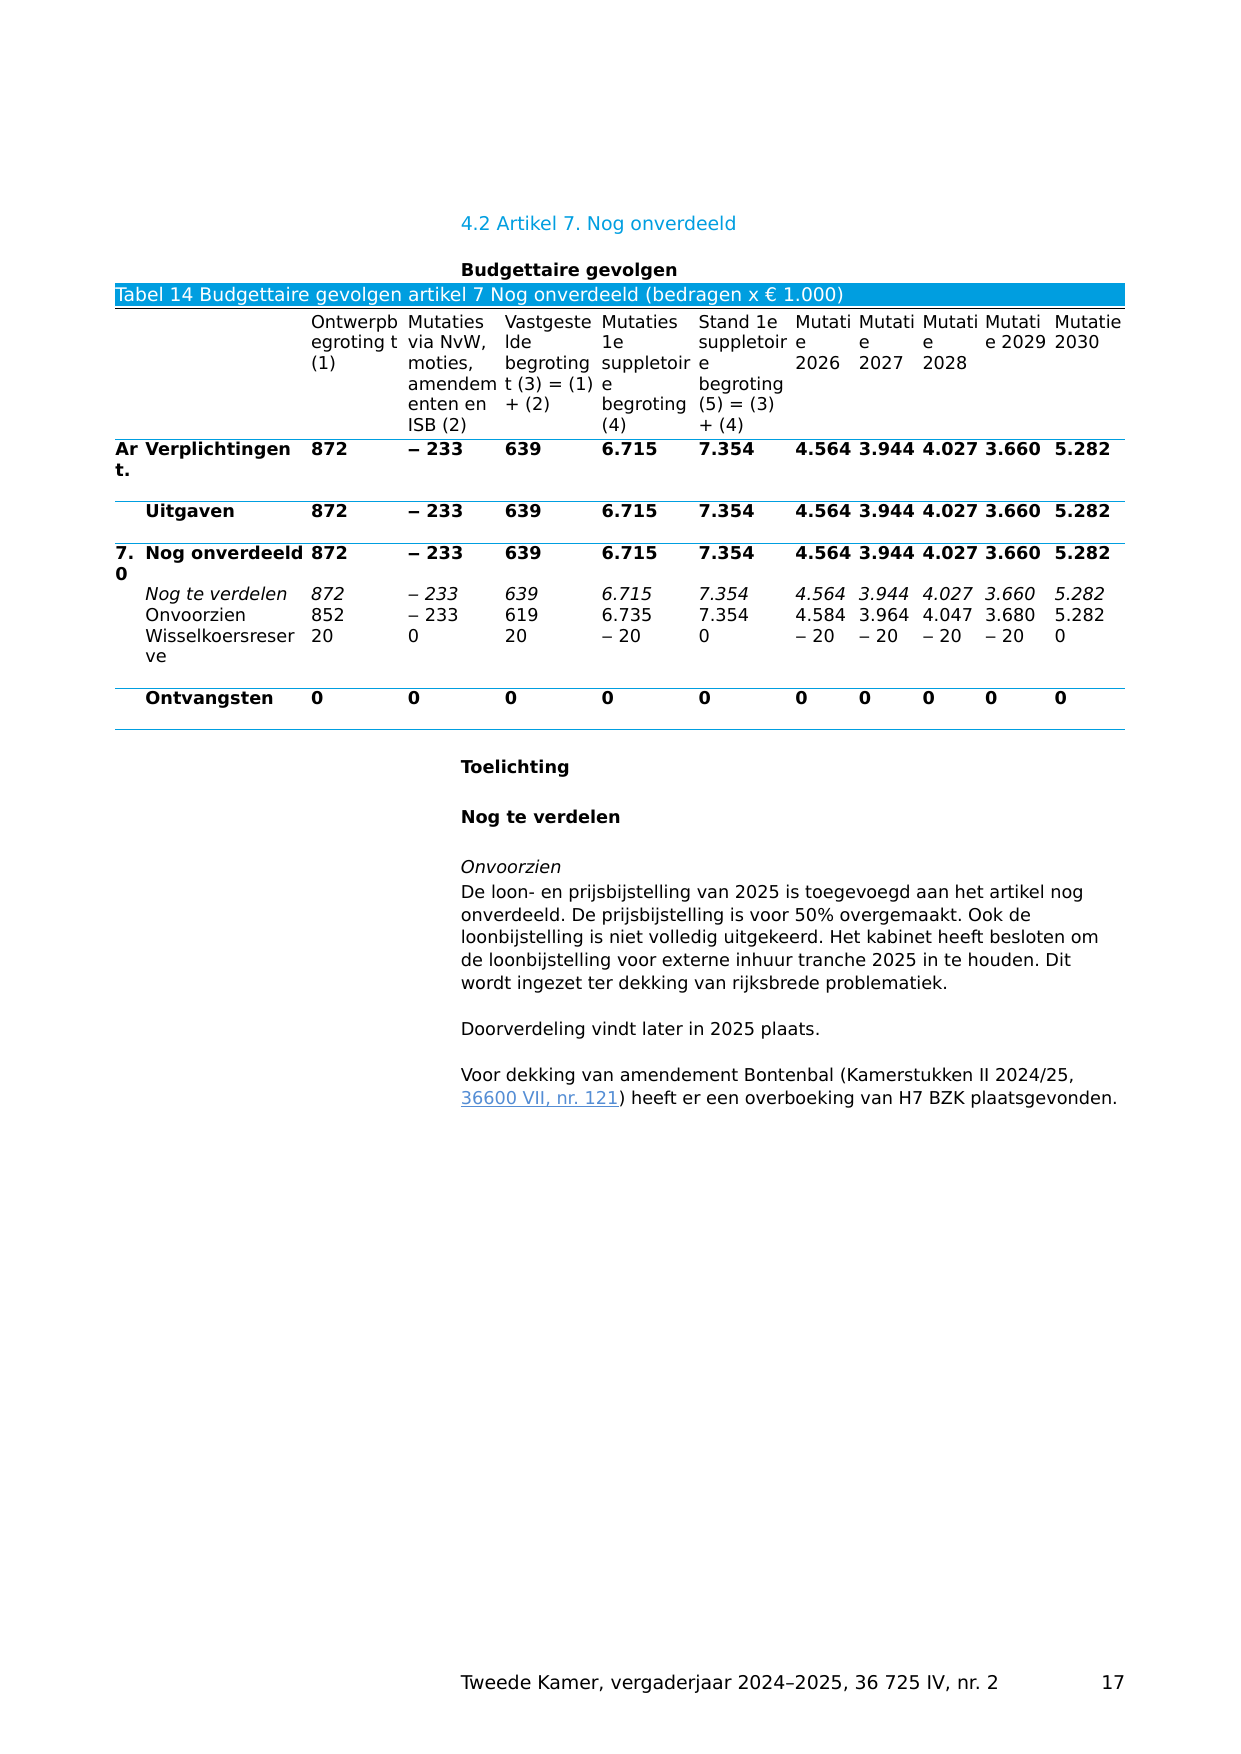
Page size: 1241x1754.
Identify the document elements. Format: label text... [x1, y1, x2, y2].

table_cell [695, 667, 792, 687]
table_cell Art. [115, 440, 142, 480]
table_cell 3.660 [982, 502, 1051, 522]
table_cell 4.564 [792, 544, 856, 584]
table_cell 4.027 [919, 440, 982, 480]
table_cell 872 [308, 440, 405, 480]
table_cell 0 [1051, 626, 1125, 667]
text De loon- en prijsbijstelling van 2025 is toegevoegd aan het artikel nog onverdeeld. De prijsbijstelling is voor 50% overgemaakt. Ook de loonbijstelling is niet volledig uitgekeerd. Het kabinet heeft besloten om de loonbijstelling voor externe inhuur tranche 2025 in te houden. Dit wordt ingezet ter dekking van rijksbrede problematiek. [461, 880, 1125, 994]
table_cell 3.660 [982, 544, 1051, 584]
table_cell 872 [308, 544, 405, 584]
table_cell 7.354 [695, 440, 792, 480]
table_cell Wisselkoersreserve [142, 626, 308, 667]
table_cell [1051, 667, 1125, 687]
table_cell 0 [695, 626, 792, 667]
table_cell ‒ 233 [405, 440, 502, 480]
table_cell [919, 480, 982, 501]
table_cell [308, 522, 405, 543]
table_cell 4.564 [792, 584, 856, 605]
table_cell Vastgestelde begroting t (3) = (1) + (2) [502, 309, 598, 438]
table_cell Mutatie 2030 [1051, 309, 1125, 438]
table_cell 639 [502, 502, 598, 522]
table_cell [142, 522, 308, 543]
table_cell Onvoorzien [142, 605, 308, 626]
table_cell [599, 709, 695, 729]
table_cell [142, 309, 308, 438]
table_cell 0 [792, 689, 856, 709]
table_cell 3.944 [856, 502, 919, 522]
table_cell [792, 709, 856, 729]
table_cell ‒ 233 [405, 544, 502, 584]
table_cell [115, 502, 142, 522]
table_cell 852 [308, 605, 405, 626]
table_cell 0 [1051, 689, 1125, 709]
text Nog te verdelen [461, 805, 1125, 828]
table_cell 872 [308, 584, 405, 605]
table_cell Mutatie 2029 [982, 309, 1051, 438]
table_cell 0 [308, 689, 405, 709]
table_cell 639 [502, 440, 598, 480]
table_cell 5.282 [1051, 544, 1125, 584]
text Budgettaire gevolgen [461, 258, 1125, 281]
table_cell [308, 480, 405, 501]
table_cell Ontwerpbegroting t (1) [308, 309, 405, 438]
table_cell 3.680 [982, 605, 1051, 626]
table_cell [1051, 522, 1125, 543]
table_cell [919, 522, 982, 543]
table_cell [115, 522, 142, 543]
table_cell ‒ 20 [982, 626, 1051, 667]
table_cell [142, 480, 308, 501]
table_cell [856, 522, 919, 543]
table_cell [115, 709, 142, 729]
table_cell 0 [919, 689, 982, 709]
table_cell [982, 709, 1051, 729]
table_cell [856, 667, 919, 687]
table_cell [982, 667, 1051, 687]
table_cell [502, 522, 598, 543]
table_cell [115, 480, 142, 501]
table_cell 4.047 [919, 605, 982, 626]
table_cell [115, 667, 142, 687]
table_cell [919, 667, 982, 687]
table_cell Stand 1e suppletoire begroting (5) = (3) + (4) [695, 309, 792, 438]
table_cell 6.715 [599, 544, 695, 584]
table_cell Mutaties via NvW, moties, amendementen en ISB (2) [405, 309, 502, 438]
table_cell ‒ 20 [919, 626, 982, 667]
table_cell 639 [502, 584, 598, 605]
table_cell [115, 605, 142, 626]
text Toelichting [461, 755, 1125, 778]
table_cell [502, 709, 598, 729]
table_cell 872 [308, 502, 405, 522]
table_cell Mutaties 1e suppletoire begroting (4) [599, 309, 695, 438]
table_cell 619 [502, 605, 598, 626]
table_cell 0 [695, 689, 792, 709]
table_cell 7.354 [695, 502, 792, 522]
table_cell [599, 667, 695, 687]
table_cell 6.715 [599, 502, 695, 522]
table_cell 20 [502, 626, 598, 667]
table_cell [115, 309, 142, 438]
table_cell Mutatie 2027 [856, 309, 919, 438]
table_cell [142, 709, 308, 729]
table_cell [792, 522, 856, 543]
table_cell 4.564 [792, 502, 856, 522]
table_cell [115, 626, 142, 667]
table_cell 4.584 [792, 605, 856, 626]
table_cell 7.354 [695, 605, 792, 626]
table_cell [405, 480, 502, 501]
table_cell ‒ 20 [792, 626, 856, 667]
table_cell Mutatie 2028 [919, 309, 982, 438]
table_cell 3.660 [982, 584, 1051, 605]
table_cell 5.282 [1051, 440, 1125, 480]
table_cell [695, 480, 792, 501]
table_cell 7.0 [115, 544, 142, 584]
table_cell [115, 689, 142, 709]
table_cell 3.660 [982, 440, 1051, 480]
table_cell ‒ 233 [405, 502, 502, 522]
table_cell 0 [405, 689, 502, 709]
table_cell 639 [502, 544, 598, 584]
table_cell [308, 667, 405, 687]
table_cell 5.282 [1051, 605, 1125, 626]
table_cell [695, 709, 792, 729]
table_cell 6.715 [599, 584, 695, 605]
table_cell [695, 522, 792, 543]
table_cell 4.564 [792, 440, 856, 480]
table_cell 4.027 [919, 584, 982, 605]
text Voor dekking van amendement Bontenbal (Kamerstukken II 2024/25, 36600 VII, nr. 121) heeft er een overboeking van H7 BZK plaatsgevonden. [461, 1063, 1125, 1109]
table_cell [856, 709, 919, 729]
table_cell Mutatie 2026 [792, 309, 856, 438]
table_cell Uitgaven [142, 502, 308, 522]
table_cell [599, 522, 695, 543]
table_cell 0 [502, 689, 598, 709]
text Doorverdeling vindt later in 2025 plaats. [461, 1017, 1125, 1040]
table_cell 0 [405, 626, 502, 667]
table_cell [1051, 480, 1125, 501]
table_cell ‒ 233 [405, 584, 502, 605]
table_cell 3.944 [856, 584, 919, 605]
table_cell [502, 480, 598, 501]
table_cell 5.282 [1051, 502, 1125, 522]
table_cell 0 [856, 689, 919, 709]
table_cell [405, 709, 502, 729]
table_cell [982, 480, 1051, 501]
table_cell [856, 480, 919, 501]
table_cell ‒ 20 [856, 626, 919, 667]
text Onvoorzien [461, 855, 1125, 878]
table_cell 3.944 [856, 544, 919, 584]
table_cell [115, 584, 142, 605]
table_cell [792, 667, 856, 687]
table_cell 7.354 [695, 544, 792, 584]
table_cell ‒ 20 [599, 626, 695, 667]
table_cell [599, 480, 695, 501]
table_cell [502, 667, 598, 687]
table_cell [405, 522, 502, 543]
table_cell 20 [308, 626, 405, 667]
table_cell 0 [982, 689, 1051, 709]
table_cell [308, 709, 405, 729]
table_cell ‒ 233 [405, 605, 502, 626]
table_cell 6.735 [599, 605, 695, 626]
table_cell 6.715 [599, 440, 695, 480]
table_cell 0 [599, 689, 695, 709]
table_cell Ontvangsten [142, 689, 308, 709]
table_cell [142, 667, 308, 687]
title 4.2 Artikel 7. Nog onverdeeld [461, 213, 1125, 235]
table_cell [919, 709, 982, 729]
table_cell 3.964 [856, 605, 919, 626]
table_cell [982, 522, 1051, 543]
table_cell 3.944 [856, 440, 919, 480]
table_cell 4.027 [919, 544, 982, 584]
table_cell [405, 667, 502, 687]
table_cell Nog onverdeeld [142, 544, 308, 584]
table_cell Nog te verdelen [142, 584, 308, 605]
table_cell 4.027 [919, 502, 982, 522]
table_cell [792, 480, 856, 501]
table_cell [1051, 709, 1125, 729]
table_cell 5.282 [1051, 584, 1125, 605]
table_cell Verplichtingen [142, 440, 308, 480]
table_cell 7.354 [695, 584, 792, 605]
